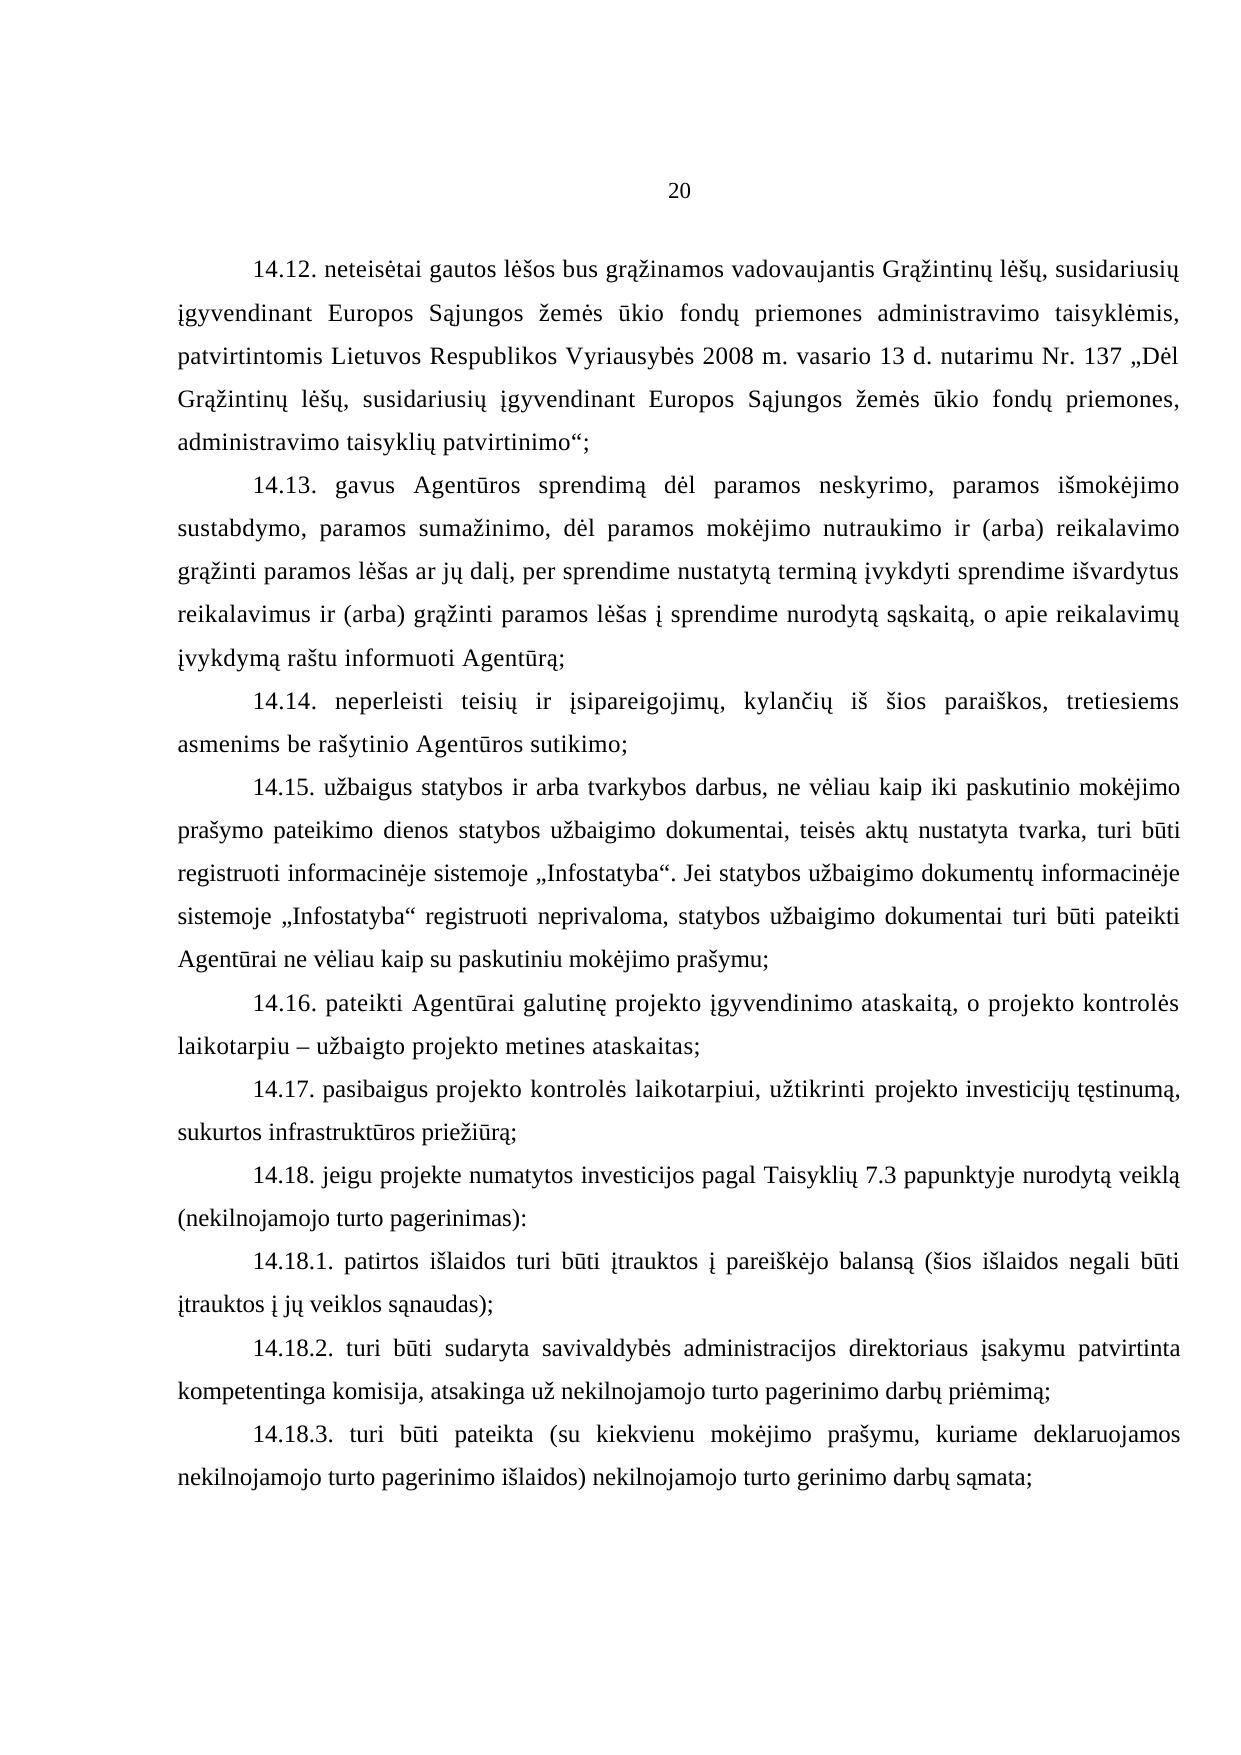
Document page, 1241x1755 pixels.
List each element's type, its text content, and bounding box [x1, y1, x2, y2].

text 14.18.3. turi būti pateikta (su kiekvienu mokėjimo prašymu, kuriame deklaruojamos nekilnojamojo turto pagerinimo išlaidos) nekilnojamojo turto gerinimo darbų sąmata; [177, 1419, 1181, 1491]
text 14.18. jeigu projekte numatytos investicijos pagal Taisyklių 7.3 papunktyje nurodytą veiklą (nekilnojamojo turto pagerinimas): [177, 1160, 1181, 1232]
text 14.14. neperleisti teisių ir įsipareigojimų, kylančių iš šios paraiškos, tretiesiems asmenims be rašytinio Agentūros sutikimo; [177, 686, 1181, 758]
text 14.15. užbaigus statybos ir arba tvarkybos darbus, ne vėliau kaip iki paskutinio mokėjimo prašymo pateikimo dienos statybos užbaigimo dokumentai, teisės aktų nustatyta tvarka, turi būti registruoti informacinėje sistemoje „Infostatyba“. Jei statybos užbaigimo dokumentų informacinėje sistemoje „Infostatyba“ registruoti neprivaloma, statybos užbaigimo dokumentai turi būti pateikti Agentūrai ne vėliau kaip su paskutiniu mokėjimo prašymu; [177, 772, 1181, 973]
text 14.18.2. turi būti sudaryta savivaldybės administracijos direktoriaus įsakymu patvirtinta kompetentinga komisija, atsakinga už nekilnojamojo turto pagerinimo darbų priėmimą; [177, 1333, 1181, 1404]
text 14.18.1. patirtos išlaidos turi būti įtrauktos į pareiškėjo balansą (šios išlaidos negali būti įtrauktos į jų veiklos sąnaudas); [177, 1246, 1181, 1318]
text 14.17. pasibaigus projekto kontrolės laikotarpiui, užtikrinti projekto investicijų tęstinumą, sukurtos infrastruktūros priežiūrą; [177, 1074, 1181, 1146]
text 14.12. neteisėtai gautos lėšos bus grąžinamos vadovaujantis Grąžintinų lėšų, susidariusių įgyvendinant Europos Sąjungos žemės ūkio fondų priemones administravimo taisyklėmis, patvirtintomis Lietuvos Respublikos Vyriausybės 2008 m. vasario 13 d. nutarimu Nr. 137 „Dėl Grąžintinų lėšų, susidariusių įgyvendinant Europos Sąjungos žemės ūkio fondų priemones, administravimo taisyklių patvirtinimo“; [177, 254, 1181, 456]
text 14.16. pateikti Agentūrai galutinę projekto įgyvendinimo ataskaitą, o projekto kontrolės laikotarpiu – užbaigto projekto metines ataskaitas; [177, 988, 1181, 1059]
text 14.13. gavus Agentūros sprendimą dėl paramos neskyrimo, paramos išmokėjimo sustabdymo, paramos sumažinimo, dėl paramos mokėjimo nutraukimo ir (arba) reikalavimo grąžinti paramos lėšas ar jų dalį, per sprendime nustatytą terminą įvykdyti sprendime išvardytus reikalavimus ir (arba) grąžinti paramos lėšas į sprendime nurodytą sąskaitą, o apie reikalavimų įvykdymą raštu informuoti Agentūrą; [177, 470, 1181, 671]
